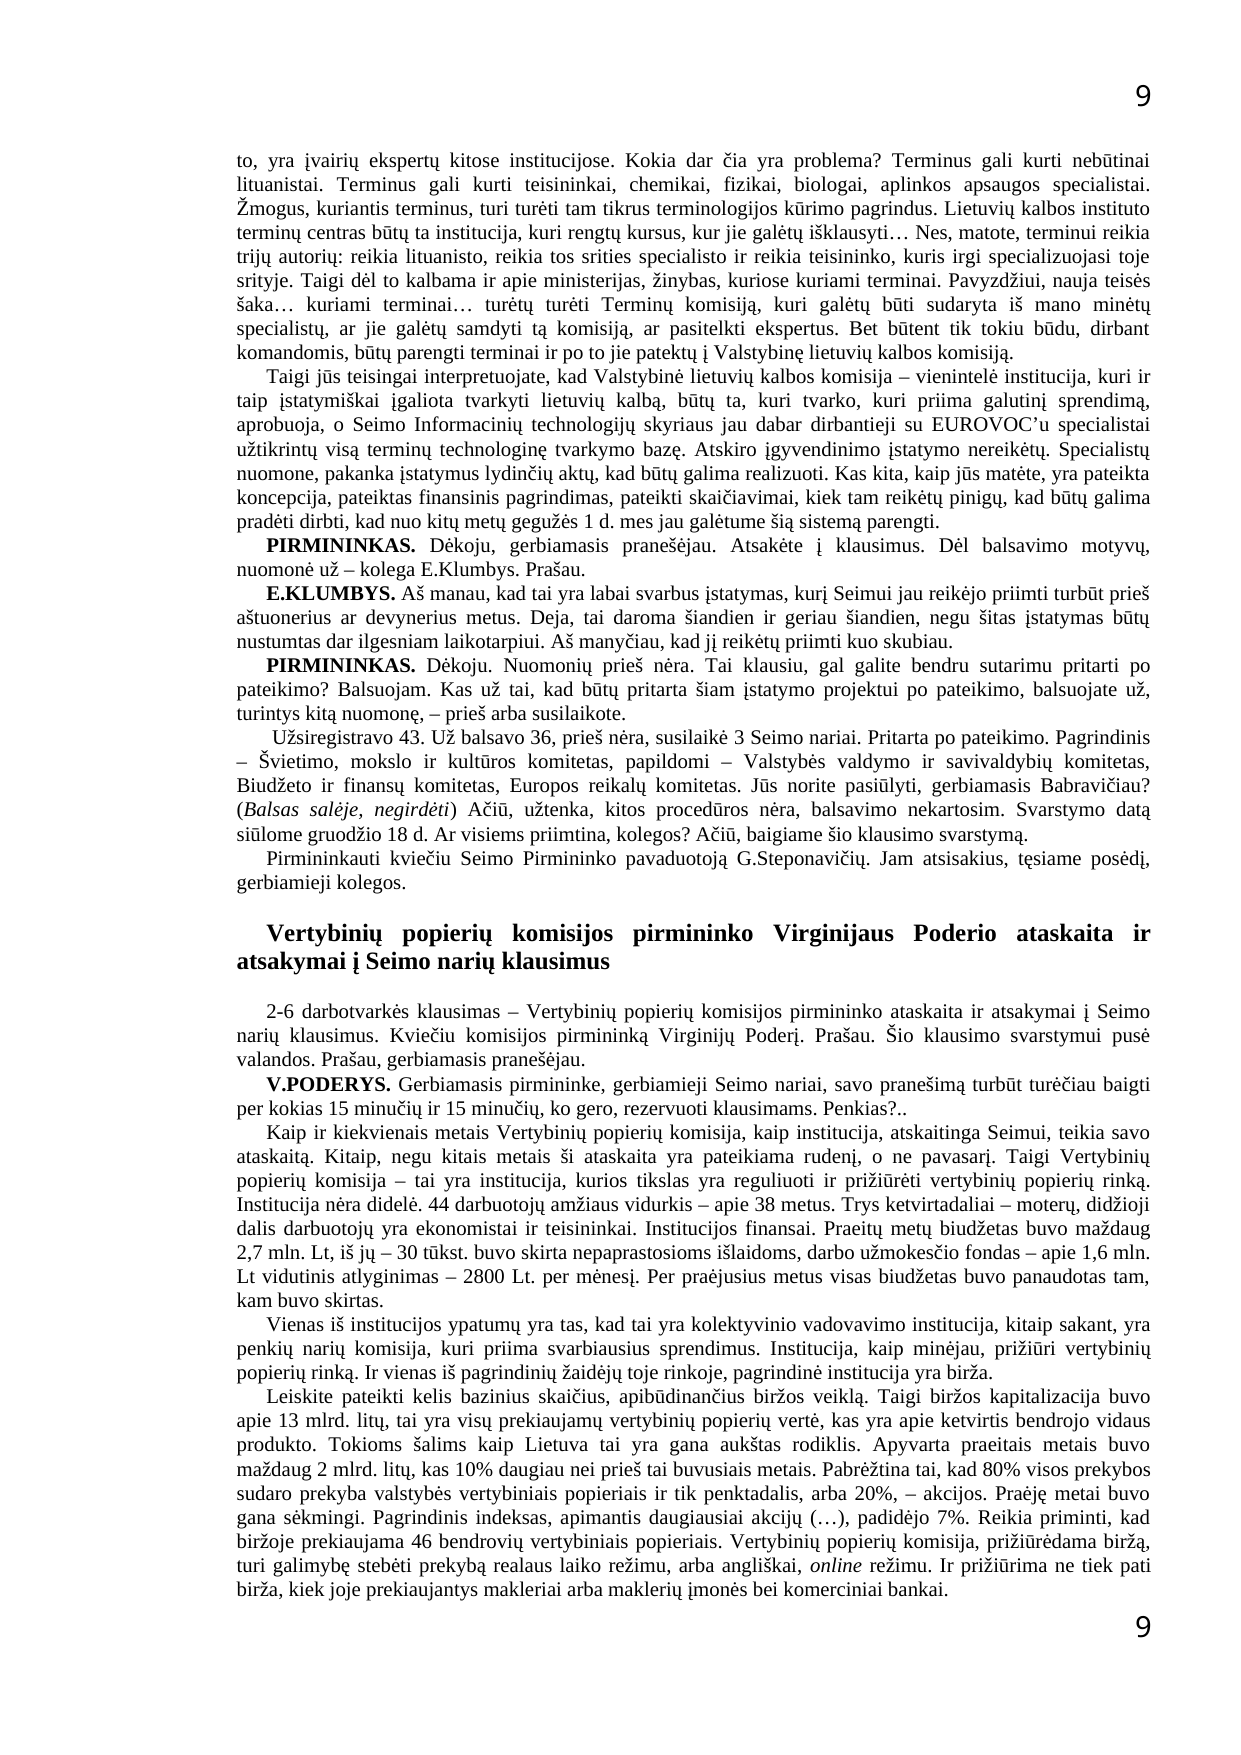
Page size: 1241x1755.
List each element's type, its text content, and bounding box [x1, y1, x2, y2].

text Pirmininkauti kviečiu Seimo Pirmininko pavaduotoją G.Steponavičių. Jam atsisakius, tęsiame posėdį, gerbiamieji kolegos. [236, 846, 1152, 894]
text PIRMININKAS. Dėkoju. Nuomonių prieš nėra. Tai klausiu, gal galite bendru sutarimu pritarti po pateikimo? Balsuojam. Kas už tai, kad būtų pritarta šiam įstatymo projektui po pateikimo, balsuojate už, turintys kitą nuomonę, – prieš arba susilaikote. [236, 653, 1152, 725]
text E.KLUMBYS. Aš manau, kad tai yra labai svarbus įstatymas, kurį Seimui jau reikėjo priimti turbūt prieš aštuonerius ar devynerius metus. Deja, tai daroma šiandien ir geriau šiandien, negu šitas įstatymas būtų nustumtas dar ilgesniam laikotarpiui. Aš manyčiau, kad jį reikėtų priimti kuo skubiau. [236, 581, 1152, 653]
text V.PODERYS. Gerbiamasis pirmininke, gerbiamieji Seimo nariai, savo pranešimą turbūt turėčiau baigti per kokias 15 minučių ir 15 minučių, ko gero, rezervuoti klausimams. Penkias?.. [236, 1071, 1152, 1119]
text Taigi jūs teisingai interpretuojate, kad Valstybinė lietuvių kalbos komisija – vienintelė institucija, kuri ir taip įstatymiškai įgaliota tvarkyti lietuvių kalbą, būtų ta, kuri tvarko, kuri priima galutinį sprendimą, aprobuoja, o Seimo Informacinių technologijų skyriaus jau dabar dirbantieji su EUROVOC’u specialistai užtikrintų visą terminų technologinę tvarkymo bazę. Atskiro įgyvendinimo įstatymo nereikėtų. Specialistų nuomone, pakanka įstatymus lydinčių aktų, kad būtų galima realizuoti. Kas kita, kaip jūs matėte, yra pateikta koncepcija, pateiktas finansinis pagrindimas, pateikti skaičiavimai, kiek tam reikėtų pinigų, kad būtų galima pradėti dirbti, kad nuo kitų metų gegužės 1 d. mes jau galėtume šią sistemą parengti. [236, 364, 1152, 533]
text 2-6 darbotvarkės klausimas – Vertybinių popierių komisijos pirmininko ataskaita ir atsakymai į Seimo narių klausimus. Kviečiu komisijos pirmininką Virginijų Poderį. Prašau. Šio klausimo svarstymui pusė valandos. Prašau, gerbiamasis pranešėjau. [236, 999, 1152, 1071]
text Vienas iš institucijos ypatumų yra tas, kad tai yra kolektyvinio vadovavimo institucija, kitaip sakant, yra penkių narių komisija, kuri priima svarbiausius sprendimus. Institucija, kaip minėjau, prižiūri vertybinių popierių rinką. Ir vienas iš pagrindinių žaidėjų toje rinkoje, pagrindinė institucija yra birža. [236, 1312, 1152, 1384]
text PIRMININKAS. Dėkoju, gerbiamasis pranešėjau. Atsakėte į klausimus. Dėl balsavimo motyvų, nuomonė už – kolega E.Klumbys. Prašau. [236, 533, 1152, 581]
text Kaip ir kiekvienais metais Vertybinių popierių komisija, kaip institucija, atskaitinga Seimui, teikia savo ataskaitą. Kitaip, negu kitais metais ši ataskaita yra pateikiama rudenį, o ne pavasarį. Taigi Vertybinių popierių komisija – tai yra institucija, kurios tikslas yra reguliuoti ir prižiūrėti vertybinių popierių rinką. Institucija nėra didelė. 44 darbuotojų amžiaus vidurkis – apie 38 metus. Trys ketvirtadaliai – moterų, didžioji dalis darbuotojų yra ekonomistai ir teisininkai. Institucijos finansai. Praeitų metų biudžetas buvo maždaug 2,7 mln. Lt, iš jų – 30 tūkst. buvo skirta nepaprastosioms išlaidoms, darbo užmokesčio fondas – apie 1,6 mln. Lt vidutinis atlyginimas – 2800 Lt. per mėnesį. Per praėjusius metus visas biudžetas buvo panaudotas tam, kam buvo skirtas. [236, 1119, 1152, 1312]
text Užsiregistravo 43. Už balsavo 36, prieš nėra, susilaikė 3 Seimo nariai. Pritarta po pateikimo. Pagrindinis – Švietimo, mokslo ir kultūros komitetas, papildomi – Valstybės valdymo ir savivaldybių komitetas, Biudžeto ir finansų komitetas, Europos reikalų komitetas. Jūs norite pasiūlyti, gerbiamasis Babravičiau? (Balsas salėje, negirdėti) Ačiū, užtenka, kitos procedūros nėra, balsavimo nekartosim. Svarstymo datą siūlome gruodžio 18 d. Ar visiems priimtina, kolegos? Ačiū, baigiame šio klausimo svarstymą. [236, 725, 1152, 846]
text to, yra įvairių ekspertų kitose institucijose. Kokia dar čia yra problema? Terminus gali kurti nebūtinai lituanistai. Terminus gali kurti teisininkai, chemikai, fizikai, biologai, aplinkos apsaugos specialistai. Žmogus, kuriantis terminus, turi turėti tam tikrus terminologijos kūrimo pagrindus. Lietuvių kalbos instituto terminų centras būtų ta institucija, kuri rengtų kursus, kur jie galėtų išklausyti… Nes, matote, terminui reikia trijų autorių: reikia lituanisto, reikia tos srities specialisto ir reikia teisininko, kuris irgi specializuojasi toje srityje. Taigi dėl to kalbama ir apie ministerijas, žinybas, kuriose kuriami terminai. Pavyzdžiui, nauja teisės šaka… kuriami terminai… turėtų turėti Terminų komisiją, kuri galėtų būti sudaryta iš mano minėtų specialistų, ar jie galėtų samdyti tą komisiją, ar pasitelkti ekspertus. Bet būtent tik tokiu būdu, dirbant komandomis, būtų parengti terminai ir po to jie patektų į Valstybinę lietuvių kalbos komisiją. [236, 148, 1152, 364]
text Vertybinių popierių komisijos pirmininko Virginijaus Poderio ataskaita ir atsakymai į Seimo narių klausimus [236, 918, 1152, 975]
text Leiskite pateikti kelis bazinius skaičius, apibūdinančius biržos veiklą. Taigi biržos kapitalizacija buvo apie 13 mlrd. litų, tai yra visų prekiaujamų vertybinių popierių vertė, kas yra apie ketvirtis bendrojo vidaus produkto. Tokioms šalims kaip Lietuva tai yra gana aukštas rodiklis. Apyvarta praeitais metais buvo maždaug 2 mlrd. litų, kas 10% daugiau nei prieš tai buvusiais metais. Pabrėžtina tai, kad 80% visos prekybos sudaro prekyba valstybės vertybiniais popieriais ir tik penktadalis, arba 20%, – akcijos. Praėję metai buvo gana sėkmingi. Pagrindinis indeksas, apimantis daugiausiai akcijų (…), padidėjo 7%. Reikia priminti, kad biržoje prekiaujama 46 bendrovių vertybiniais popieriais. Vertybinių popierių komisija, prižiūrėdama biržą, turi galimybę stebėti prekybą realaus laiko režimu, arba angliškai, online režimu. Ir prižiūrima ne tiek pati birža, kiek joje prekiaujantys makleriai arba maklerių įmonės bei komerciniai bankai. [236, 1384, 1152, 1601]
